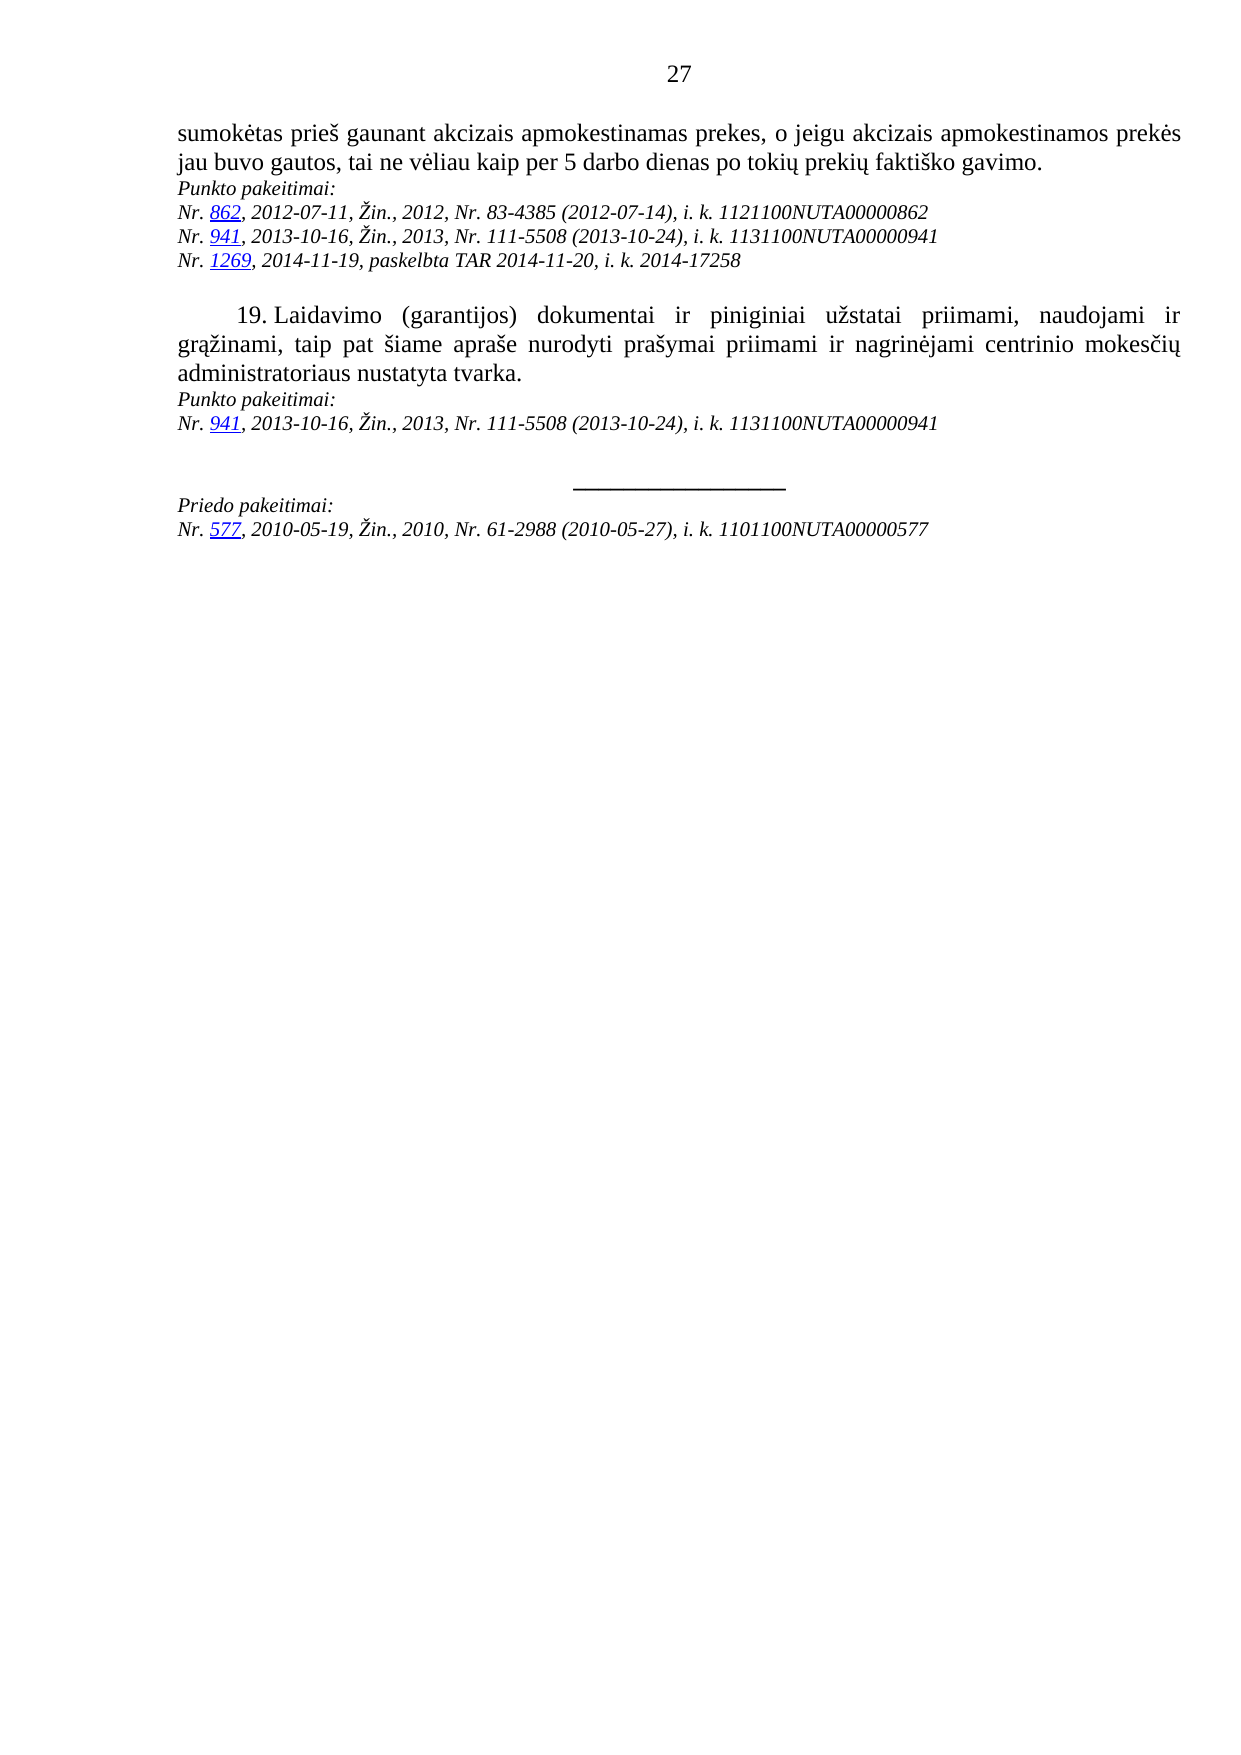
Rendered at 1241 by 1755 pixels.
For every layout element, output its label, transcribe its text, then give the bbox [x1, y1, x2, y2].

text Nr. 1269, 2014-11-19, paskelbta TAR 2014-11-20, i. k. 2014-17258 [177, 248, 1181, 272]
text Nr. 577, 2010-05-19, Žin., 2010, Nr. 61-2988 (2010-05-27), i. k. 1101100NUTA00000577 [177, 517, 1181, 541]
text Priedo pakeitimai: [177, 492, 1181, 517]
text Punkto pakeitimai: [177, 176, 1181, 200]
text Nr. 941, 2013-10-16, Žin., 2013, Nr. 111-5508 (2013-10-24), i. k. 1131100NUTA00000941 [177, 224, 1181, 248]
text sumokėtas prieš gaunant akcizais apmokestinamas prekes, o jeigu akcizais apmokestinamos prekės jau buvo gautos, tai ne vėliau kaip per 5 darbo dienas po tokių prekių faktiško gavimo. [177, 118, 1181, 176]
text _________________ [177, 464, 1181, 492]
text Nr. 862, 2012-07-11, Žin., 2012, Nr. 83-4385 (2012-07-14), i. k. 1121100NUTA00000862 [177, 200, 1181, 224]
text Nr. 941, 2013-10-16, Žin., 2013, Nr. 111-5508 (2013-10-24), i. k. 1131100NUTA00000941 [177, 411, 1181, 435]
text 19. Laidavimo (garantijos) dokumentai ir piniginiai užstatai priimami, naudojami ir grąžinami, taip pat šiame apraše nurodyti prašymai priimami ir nagrinėjami centrinio mokesčių administratoriaus nustatyta tvarka. [177, 301, 1181, 387]
text Punkto pakeitimai: [177, 387, 1181, 411]
